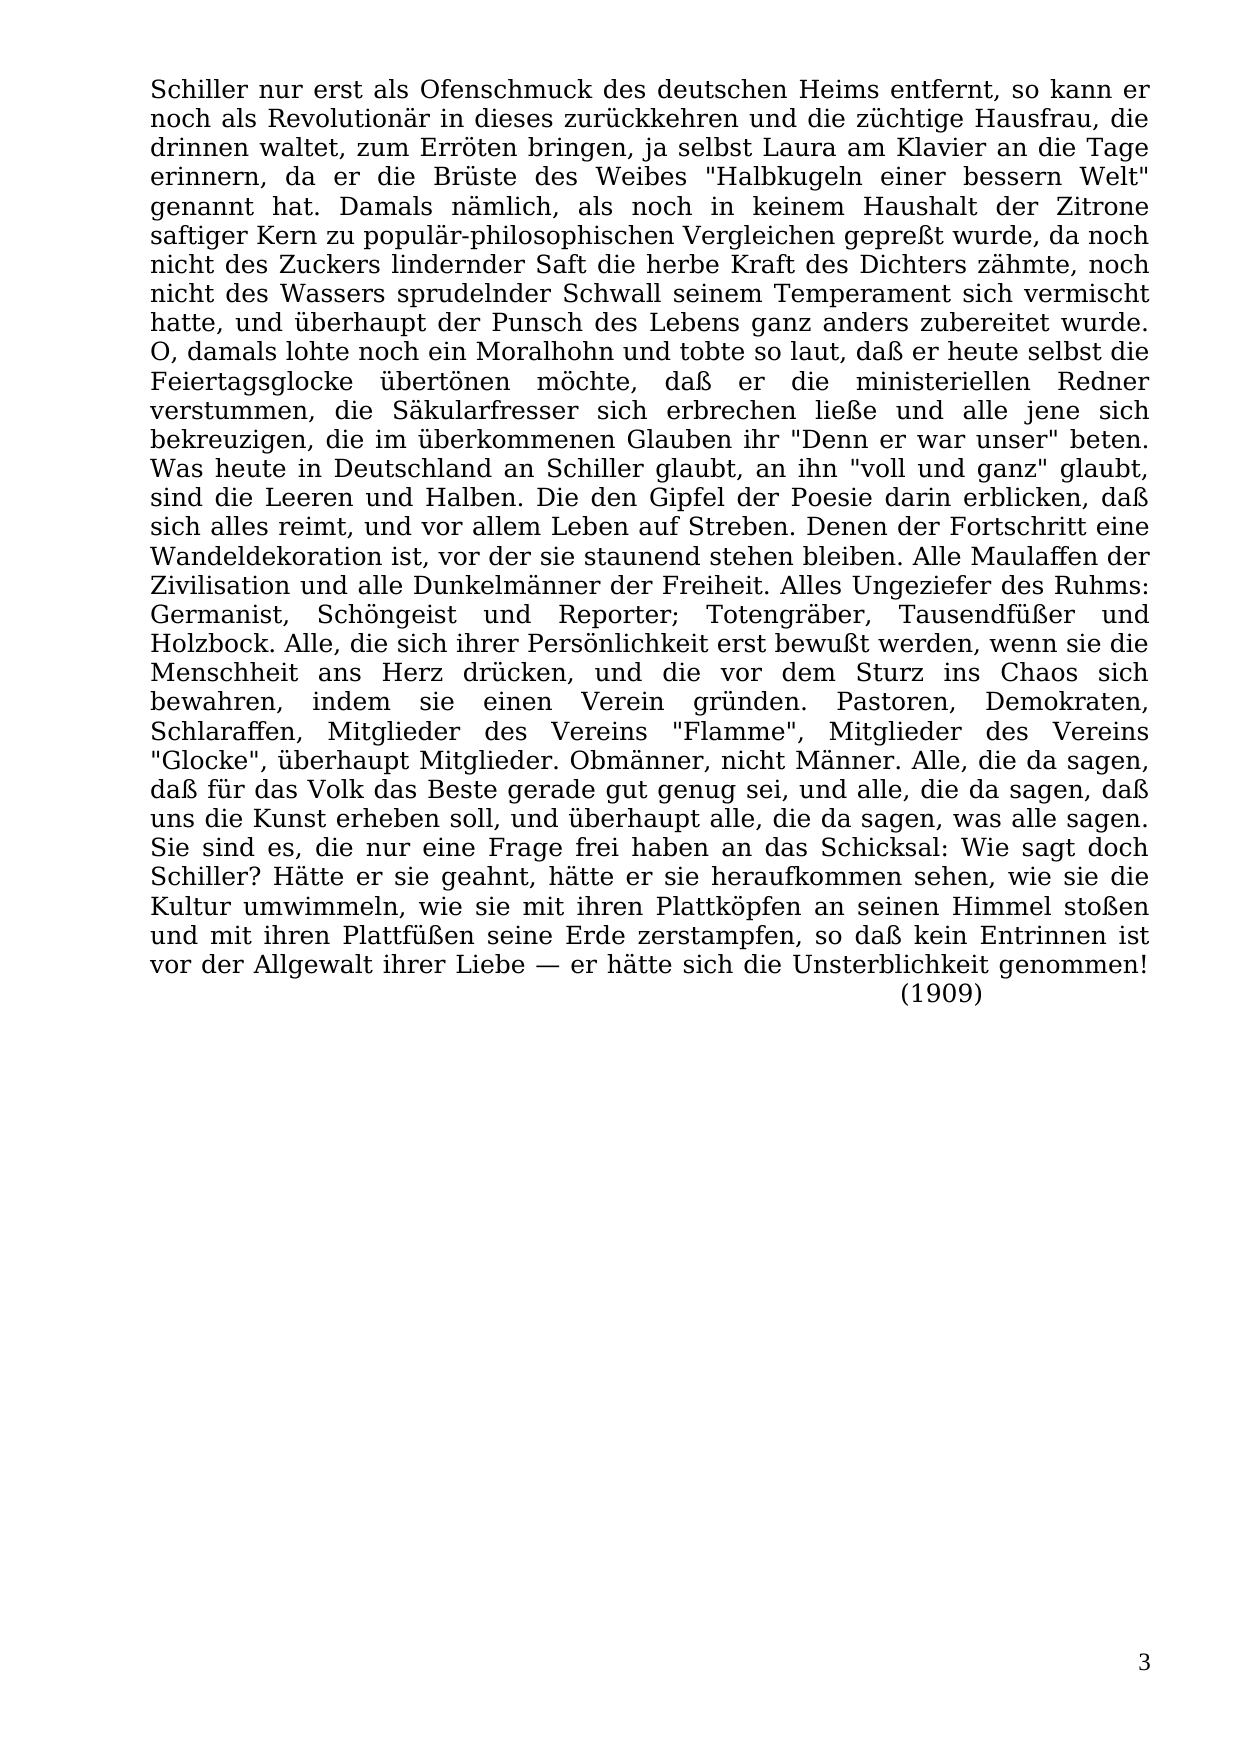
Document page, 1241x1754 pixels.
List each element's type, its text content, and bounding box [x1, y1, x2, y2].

text Schiller nur erst als Ofenschmuck des deutschen Heims entfernt, so kann er noch als Revolutionär in dieses zurückkehren und die züchtige Hausfrau, die drinnen waltet, zum Erröten bringen, ja selbst Laura am Klavier an die Tage erinnern, da er die Brüste des Weibes "Halbkugeln einer bessern Welt" genannt hat. Damals nämlich, als noch in keinem Haushalt der Zitrone saftiger Kern zu populär-philosophischen Vergleichen gepreßt wurde, da noch nicht des Zuckers lindernder Saft die herbe Kraft des Dichters zähmte, noch nicht des Wassers sprudelnder Schwall seinem Temperament sich vermischt hatte, und überhaupt der Punsch des Lebens ganz anders zubereitet wurde. O, damals lohte noch ein Moralhohn und tobte so laut, daß er heute selbst die Feiertagsglocke übertönen möchte, daß er die ministeriellen Redner verstummen, die Säkularfresser sich erbrechen ließe und alle jene sich bekreuzigen, die im überkommenen Glauben ihr "Denn er war unser" beten. Was heute in Deutschland an Schiller glaubt, an ihn "voll und ganz" glaubt, sind die Leeren und Halben. Die den Gipfel der Poesie darin erblicken, daß sich alles reimt, und vor allem Leben auf Streben. Denen der Fortschritt eine Wandeldekoration ist, vor der sie staunend stehen bleiben. Alle Maulaffen der Zivilisation und alle Dunkelmänner der Freiheit. Alles Ungeziefer des Ruhms: Germanist, Schöngeist und Reporter; Totengräber, Tausendfüßer und Holzbock. Alle, die sich ihrer Persönlichkeit erst bewußt werden, wenn sie die Menschheit ans Herz drücken, und die vor dem Sturz ins Chaos sich bewahren, indem sie einen Verein gründen. Pastoren, Demokraten, Schlaraffen, Mitglieder des Vereins "Flamme", Mitglieder des Vereins "Glocke", überhaupt Mitglieder. Obmänner, nicht Männer. Alle, die da sagen, daß für das Volk das Beste gerade gut genug sei, und alle, die da sagen, daß uns die Kunst erheben soll, und überhaupt alle, die da sagen, was alle sagen. Sie sind es, die nur eine Frage frei haben an das Schicksal: Wie sagt doch Schiller? Hätte er sie geahnt, hätte er sie heraufkommen sehen, wie sie die Kultur umwimmeln, wie sie mit ihren Plattköpfen an seinen Himmel stoßen und mit ihren Plattfüßen seine Erde zerstampfen, so daß kein Entrinnen ist vor der Allgewalt ihrer Liebe — er hätte sich die Unsterblichkeit genommen! (1909) [150, 75, 1151, 1008]
